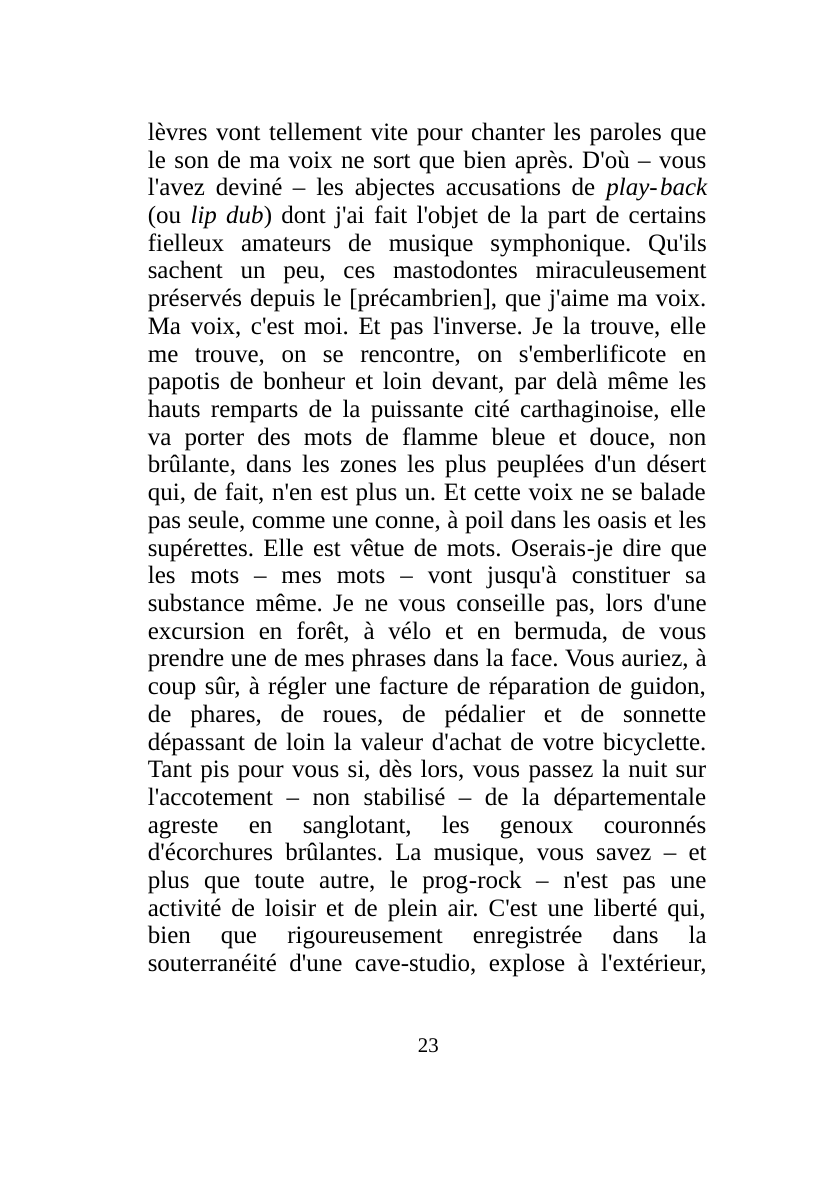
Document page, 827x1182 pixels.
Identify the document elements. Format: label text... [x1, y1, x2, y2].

text lèvres vont tellement vite pour chanter les paroles que le son de ma voix ne sort que bien après. D'où – vous l'avez deviné – les abjectes accusations de play‑back (ou lip dub) dont j'ai fait l'objet de la part de certains fielleux amateurs de musique symphonique. Qu'ils sachent un peu, ces mastodontes miraculeusement préservés depuis le [précambrien], que j'aime ma voix. Ma voix, c'est moi. Et pas l'inverse. Je la trouve, elle me trouve, on se rencontre, on s'emberlificote en papotis de bonheur et loin devant, par delà même les hauts remparts de la puissante cité carthaginoise, elle va porter des mots de flamme bleue et douce, non brûlante, dans les zones les plus peuplées d'un désert qui, de fait, n'en est plus un. Et cette voix ne se balade pas seule, comme une conne, à poil dans les oasis et les supérettes. Elle est vêtue de mots. Oserais‑je dire que les mots – mes mots – vont jusqu'à constituer sa substance même. Je ne vous conseille pas, lors d'une excursion en forêt, à vélo et en bermuda, de vous prendre une de mes phrases dans la face. Vous auriez, à coup sûr, à régler une facture de réparation de guidon, de phares, de roues, de pédalier et de sonnette dépassant de loin la valeur d'achat de votre bicyclette. Tant pis pour vous si, dès lors, vous passez la nuit sur l'accotement – non stabilisé – de la départementale agreste en sanglotant, les genoux couronnés d'écorchures brûlantes. La musique, vous savez – et plus que toute autre, le prog‑rock – n'est pas une activité de loisir et de plein air. C'est une liberté qui, bien que rigoureusement enregistrée dans la souterranéité d'une cave‑studio, explose à l'extérieur, [148, 118, 707, 977]
